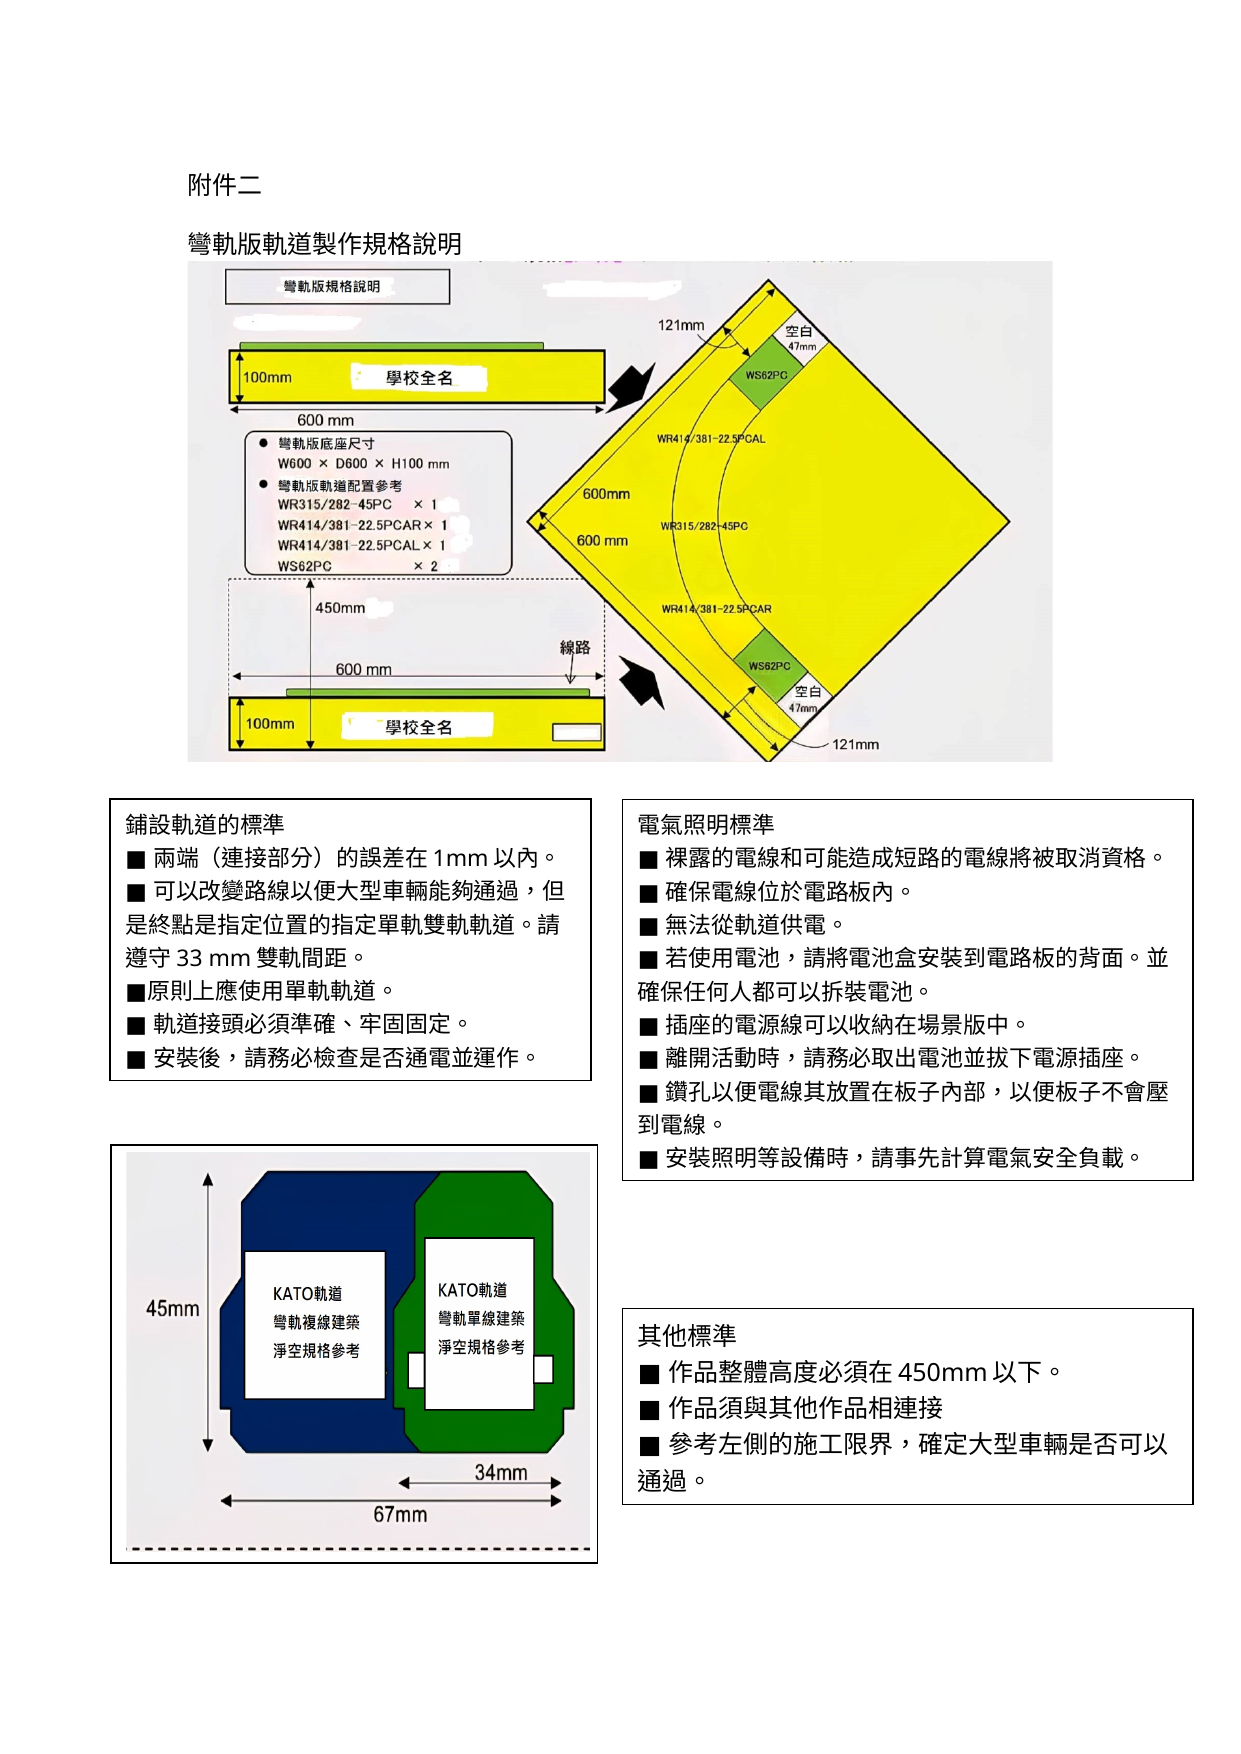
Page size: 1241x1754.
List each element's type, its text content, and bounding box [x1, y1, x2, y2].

text ■ 安裝後，請務必檢查是否通電並運作。 [125, 1040, 576, 1073]
picture [187, 261, 1053, 762]
text ■ 軌道接頭必須準確、牢固固定。 [125, 1006, 576, 1040]
text ■原則上應使用單軌軌道。 [125, 973, 576, 1006]
text ■ 無法從軌道供電。 [638, 907, 1178, 940]
text ■ 插座的電源線可以收納在場景版中。 [638, 1007, 1178, 1040]
text ■ 安裝照明等設備時，請事先計算電氣安全負載。 [638, 1140, 1178, 1173]
text ■ 可以改變路線以便大型車輛能夠通過，但是終點是指定位置的指定單軌雙軌軌道。請遵守 33 mm雙軌間距。 [125, 873, 576, 973]
text 鋪設軌道的標準 [125, 807, 576, 840]
text ■ 作品須與其他作品相連接 [638, 1388, 1178, 1425]
text 彎軌版軌道製作規格說明 [187, 224, 1053, 261]
text ■ 兩端（連接部分）的誤差在1mm以內。 [125, 840, 576, 873]
picture [126, 1152, 590, 1552]
text 電氣照明標準 [638, 807, 1178, 840]
text ■ 鑽孔以便電線其放置在板子內部，以便板子不會壓到電線。 [638, 1073, 1178, 1140]
text 其他標準 [638, 1316, 1178, 1352]
text 附件二 [187, 164, 1053, 202]
text ■ 若使用電池，請將電池盒安裝到電路板的背面。並確保任何人都可以拆裝電池。 [638, 940, 1178, 1007]
text ■ 確保電線位於電路板內。 [638, 873, 1178, 907]
text ■ 裸露的電線和可能造成短路的電線將被取消資格。 [638, 840, 1178, 873]
text ■ 參考左側的施工限界，確定大型車輛是否可以通過。 [638, 1425, 1178, 1497]
text ■ 離開活動時，請務必取出電池並拔下電源插座。 [638, 1040, 1178, 1073]
text ■ 作品整體高度必須在450mm以下。 [638, 1352, 1178, 1388]
